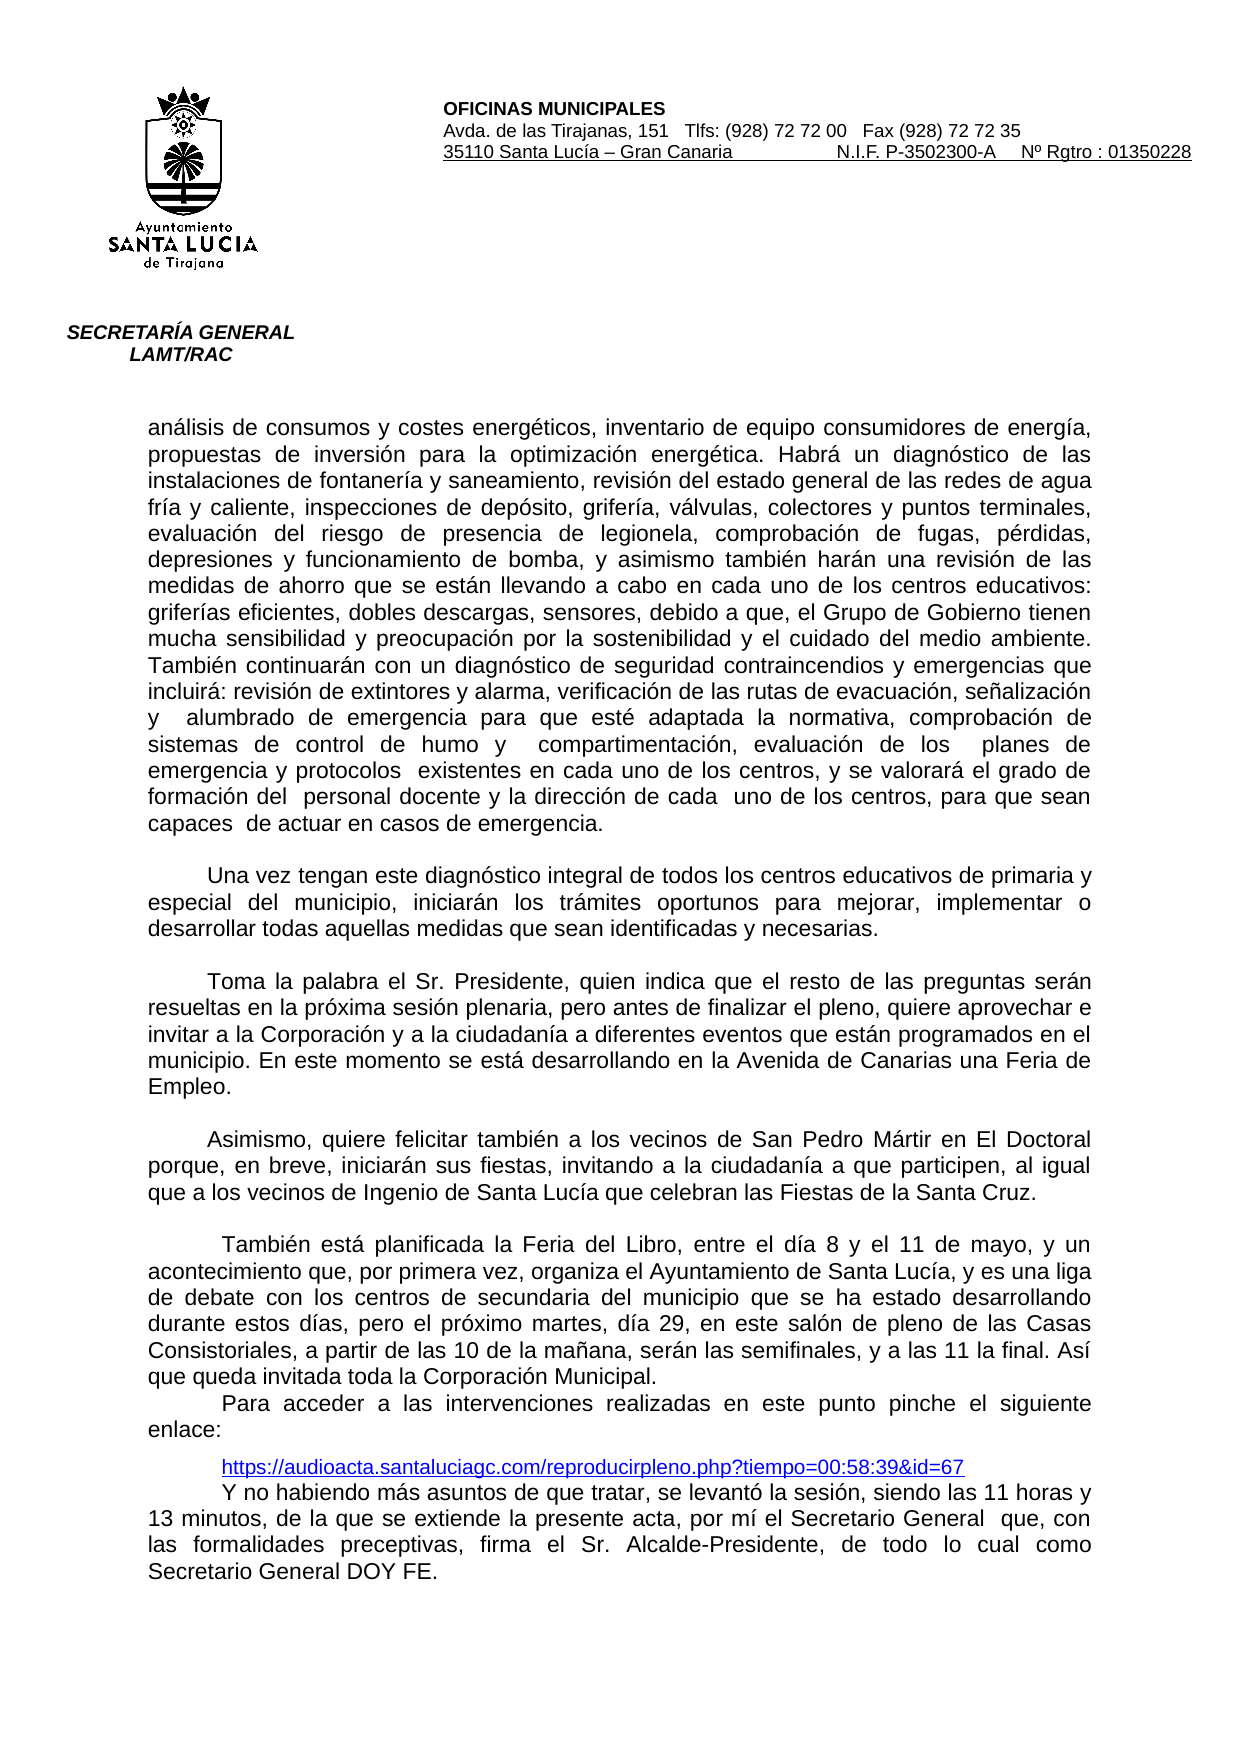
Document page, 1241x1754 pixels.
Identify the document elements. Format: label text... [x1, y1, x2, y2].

text Toma la palabra el Sr. Presidente, quien indica que el resto de las preguntas serán resueltas en la próxima sesión plenaria, pero antes de finalizar el pleno, quiere aprovechar e invitar a la Corporación y a la ciudadanía a diferentes eventos que están programados en el municipio. En este momento se está desarrollando en la Avenida de Canarias una Feria de Empleo. [148, 968, 1092, 1099]
picture [80, 56, 286, 296]
text Y no habiendo más asuntos de que tratar, se levantó la sesión, siendo las 11 horas y 13 minutos, de la que se extiende la presente acta, por mí el Secretario General que, con las formalidades preceptivas, firma el Sr. Alcalde-Presidente, de todo lo cual como Secretario General DOY FE. [148, 1479, 1093, 1584]
text Asimismo, quiere felicitar también a los vecinos de San Pedro Mártir en El Doctoral porque, en breve, iniciarán sus fiestas, invitando a la ciudadanía a que participen, al igual que a los vecinos de Ingenio de Santa Lucía que celebran las Fiestas de la Santa Cruz. [148, 1126, 1092, 1205]
text También está planificada la Feria del Libro, entre el día 8 y el 11 de mayo, y un acontecimiento que, por primera vez, organiza el Ayuntamiento de Santa Lucía, y es una liga de debate con los centros de secundaria del municipio que se ha estado desarrollando durante estos días, pero el próximo martes, día 29, en este salón de pleno de las Casas Consistoriales, a partir de las 10 de la mañana, serán las semifinales, y a las 11 la final. Así que queda invitada toda la Corporación Municipal. [148, 1231, 1092, 1389]
text análisis de consumos y costes energéticos, inventario de equipo consumidores de energía, propuestas de inversión para la optimización energética. Habrá un diagnóstico de las instalaciones de fontanería y saneamiento, revisión del estado general de las redes de agua fría y caliente, inspecciones de depósito, grifería, válvulas, colectores y puntos terminales, evaluación del riesgo de presencia de legionela, comprobación de fugas, pérdidas, depresiones y funcionamiento de bomba, y asimismo también harán una revisión de las medidas de ahorro que se están llevando a cabo en cada uno de los centros educativos: griferías eficientes, dobles descargas, sensores, debido a que, el Grupo de Gobierno tienen mucha sensibilidad y preocupación por la sostenibilidad y el cuidado del medio ambiente. También continuarán con un diagnóstico de seguridad contraincendios y emergencias que incluirá: revisión de extintores y alarma, verificación de las rutas de evacuación, señalización y alumbrado de emergencia para que esté adaptada la normativa, comprobación de sistemas de control de humo y compartimentación, evaluación de los planes de emergencia y protocolos existentes en cada uno de los centros, y se valorará el grado de formación del personal docente y la dirección de cada uno de los centros, para que sean capaces de actuar en casos de emergencia. [148, 414, 1092, 836]
text Para acceder a las intervenciones realizadas en este punto pinche el siguiente enlace: [148, 1389, 1092, 1442]
text https://audioacta.santaluciagc.com/reproducirpleno.php?tiempo=00:58:39&id=67 [148, 1455, 1092, 1479]
text Una vez tengan este diagnóstico integral de todos los centros educativos de primaria y especial del municipio, iniciarán los trámites oportunos para mejorar, implementar o desarrollar todas aquellas medidas que sean identificadas y necesarias. [148, 862, 1092, 941]
